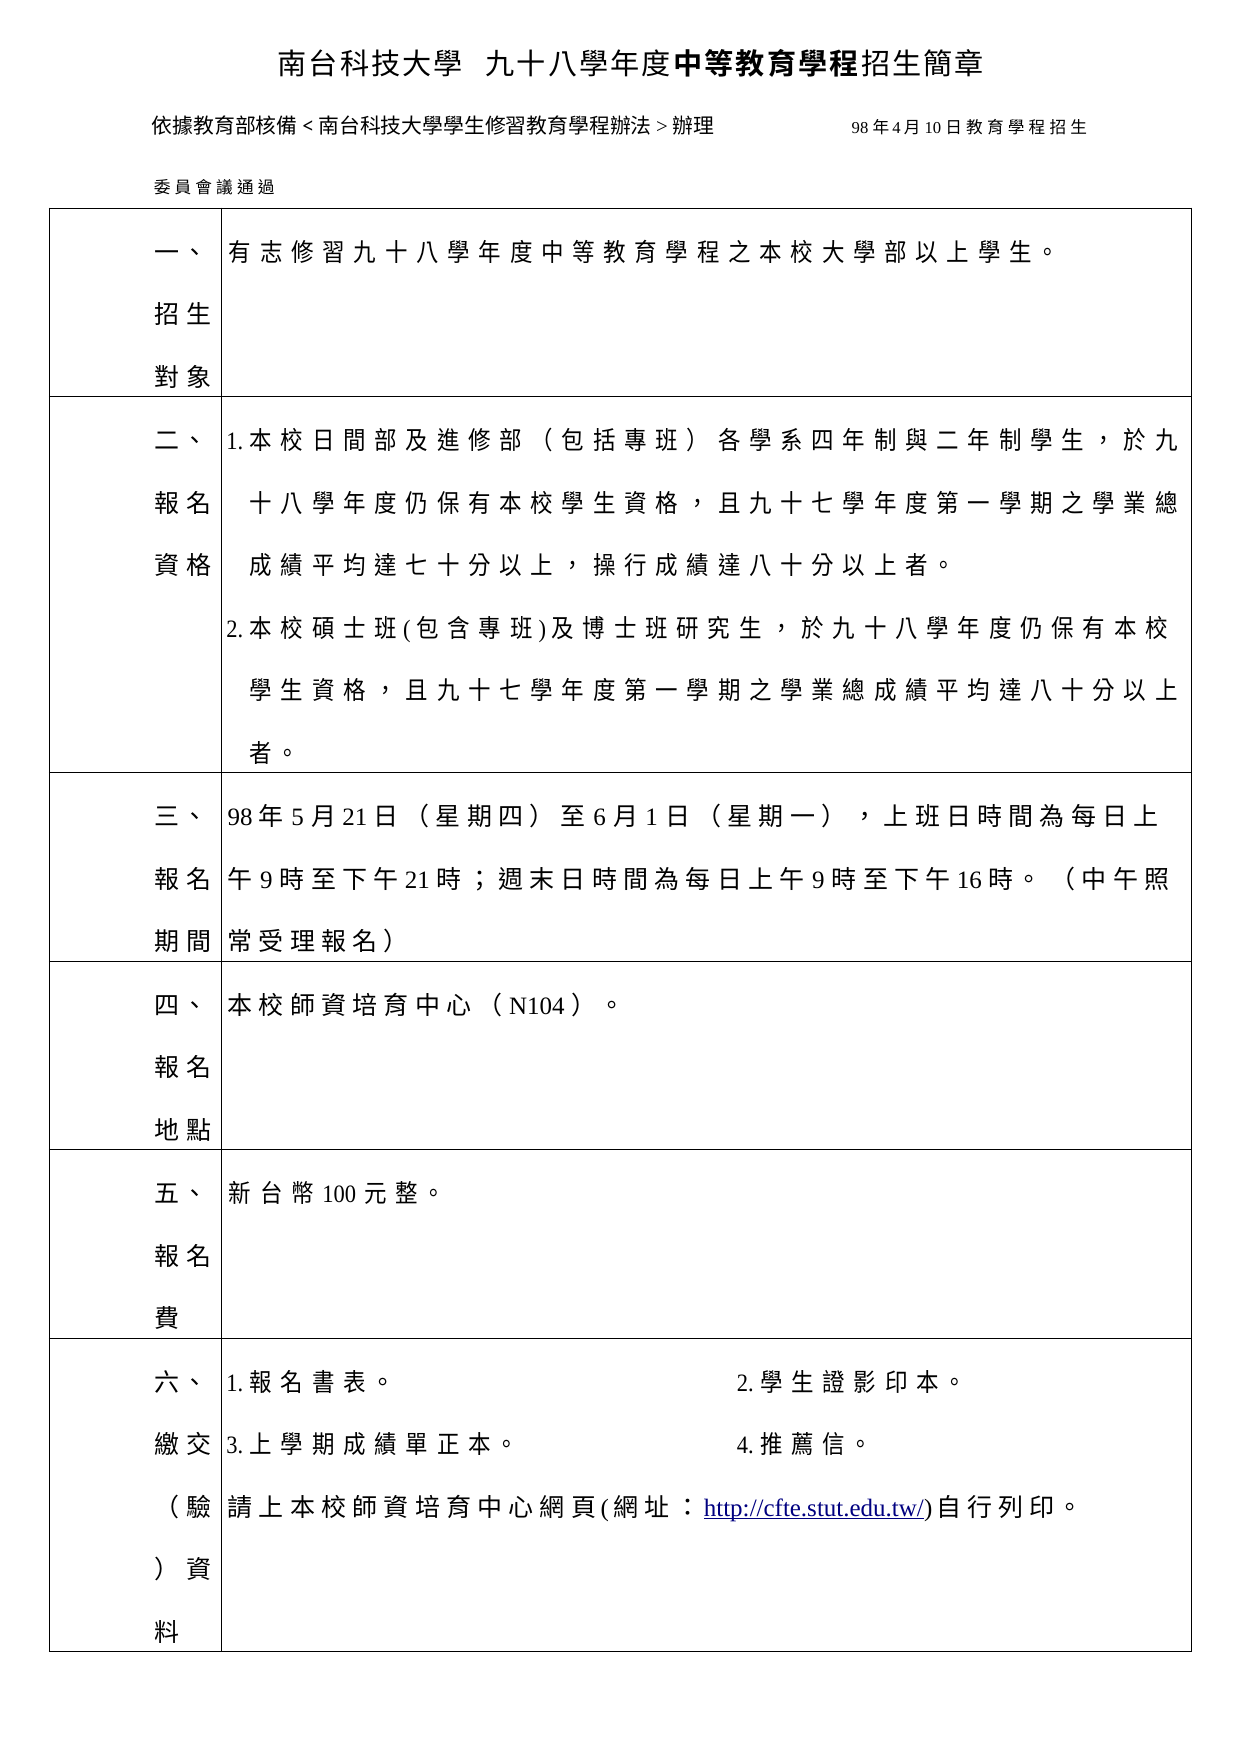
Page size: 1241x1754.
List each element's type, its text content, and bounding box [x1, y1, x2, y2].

table_cell 四、報名地點 [50, 962, 221, 1149]
table_header 一、招生對象 [50, 209, 221, 396]
table_cell 98年5月21日（星期四）至6月1日（星期一），上班日時間為每日上午9時至下午21時；週末日時間為每日上午9時至下午16時。（中午照常受理報名） [222, 773, 1191, 961]
table_cell 三、報名期間 [50, 773, 221, 961]
table_cell 1.報名書表。 2.學生證影印本。 3.上學期成績單正本。 4.推薦信。 請上本校師資培育中心網頁(網址：http://cfte.stut.edu.tw/)自行列印。 [222, 1339, 1191, 1651]
table_cell 本校師資培育中心（N104）。 [222, 962, 1191, 1149]
table_header 有志修習九十八學年度中等教育學程之本校大學部以上學生。 [222, 209, 1191, 396]
table_cell 新台幣100元整。 [222, 1150, 1191, 1338]
table_cell 五、報名費 [50, 1150, 221, 1338]
table_cell 六、繳交（驗）資料 [50, 1339, 221, 1651]
table_cell 1.本校日間部及進修部（包括專班）各學系四年制與二年制學生，於九十八學年度仍保有本校學生資格，且九十七學年度第一學期之學業總成績平均達七十分以上，操行成績達八十分以上者。 2.本校碩士班(包含專班)及博士班研究生，於九十八學年度仍保有本校學生資格，且九十七學年度第一學期之學業總成績平均達八十分以上者。 [222, 397, 1191, 772]
table_cell 二、報名資格 [50, 397, 221, 772]
text 南台科技大學 九十八學年度中等教育學程招生簡章 [170, 20, 1089, 82]
text 依據教育部核備<南台科技大學學生修習教育學程辦法>辦理 98年4月10日教育學程招生委員會議通過 [76, 82, 1089, 207]
